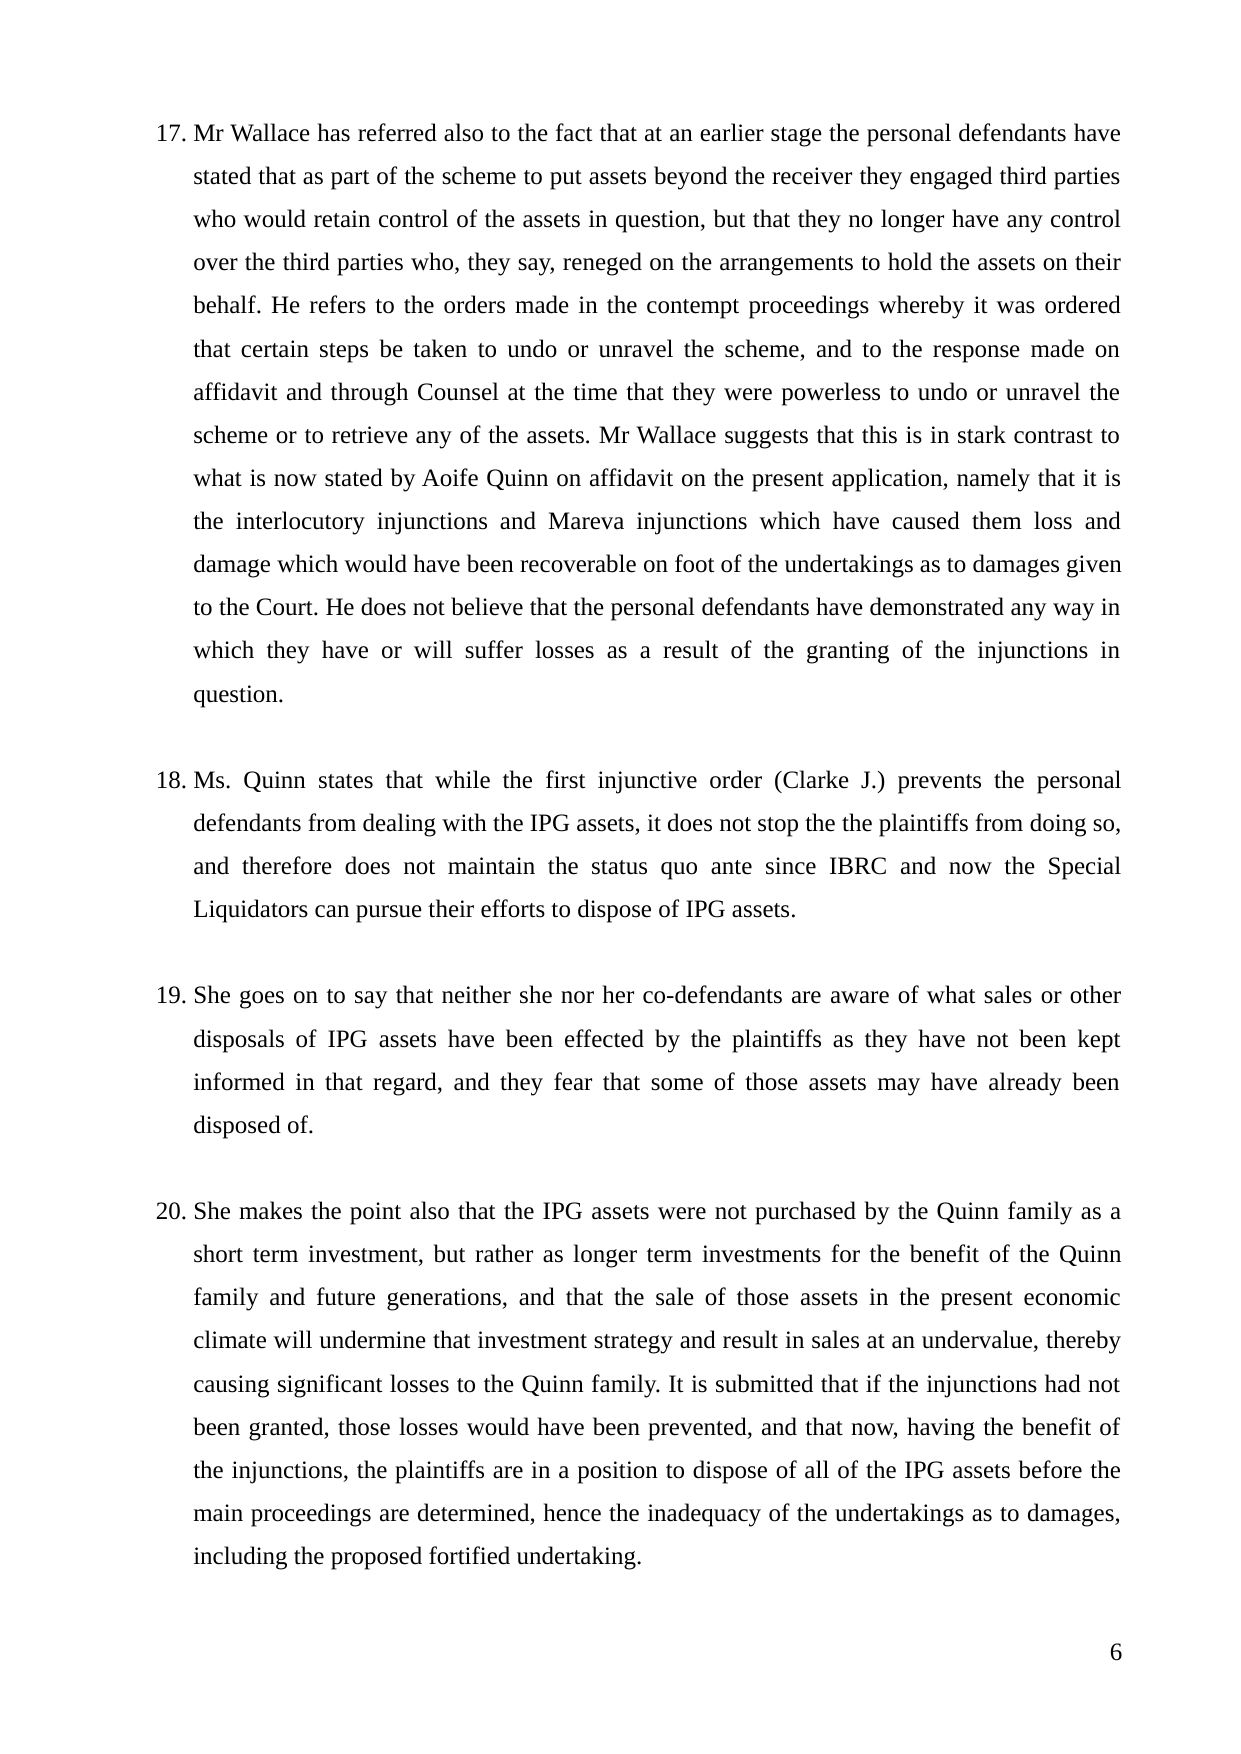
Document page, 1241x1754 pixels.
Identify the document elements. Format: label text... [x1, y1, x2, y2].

subtitle Mr Wallace has referred also to the fact that at an earlier stage the personal defendants have stated that as part of the scheme to put assets beyond the receiver they engaged third parties who would retain control of the assets in question, but that they no longer have any control over the third parties who, they say, reneged on the arrangements to hold the assets on their behalf. He refers to the orders made in the contempt proceedings whereby it was ordered that certain steps be taken to undo or unravel the scheme, and to the response made on affidavit and through Counsel at the time that they were powerless to undo or unravel the scheme or to retrieve any of the assets. Mr Wallace suggests that this is in stark contrast to what is now stated by Aoife Quinn on affidavit on the present application, namely that it is the interlocutory injunctions and Mareva injunctions which have caused them loss and damage which would have been recoverable on foot of the undertakings as to damages given to the Court. He does not believe that the personal defendants have demonstrated any way in which they have or will suffer losses as a result of the granting of the injunctions in question. [156, 118, 1122, 707]
subtitle She goes on to say that neither she nor her co-defendants are aware of what sales or other disposals of IPG assets have been effected by the plaintiffs as they have not been kept informed in that regard, and they fear that some of those assets may have already been disposed of. [156, 981, 1122, 1139]
subtitle Ms. Quinn states that while the first injunctive order (Clarke J.) prevents the personal defendants from dealing with the IPG assets, it does not stop the the plaintiffs from doing so, and therefore does not maintain the status quo ante since IBRC and now the Special Liquidators can pursue their efforts to dispose of IPG assets. [156, 765, 1122, 923]
subtitle She makes the point also that the IPG assets were not purchased by the Quinn family as a short term investment, but rather as longer term investments for the benefit of the Quinn family and future generations, and that the sale of those assets in the present economic climate will undermine that investment strategy and result in sales at an undervalue, thereby causing significant losses to the Quinn family. It is submitted that if the injunctions had not been granted, those losses would have been prevented, and that now, having the benefit of the injunctions, the plaintiffs are in a position to dispose of all of the IPG assets before the main proceedings are determined, hence the inadequacy of the undertakings as to damages, including the proposed fortified undertaking. [156, 1196, 1122, 1570]
